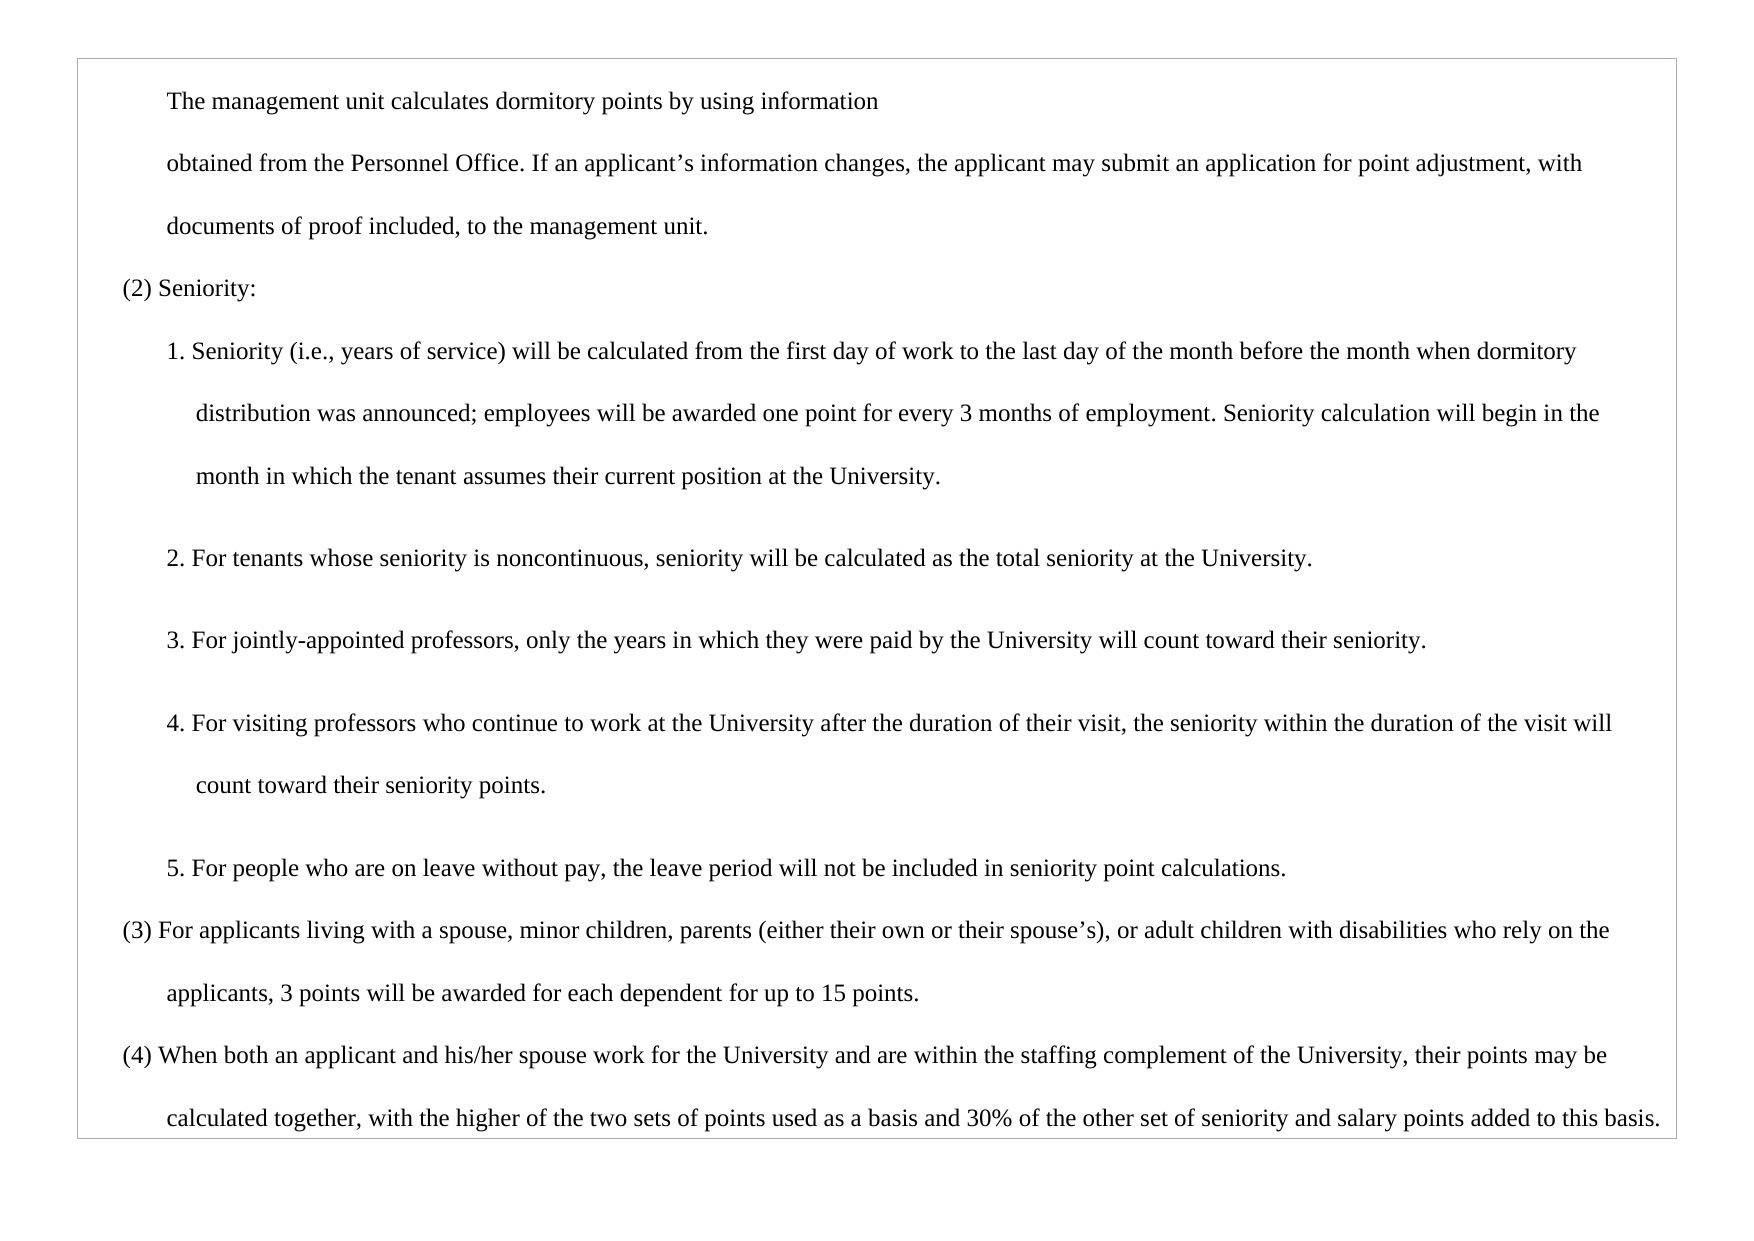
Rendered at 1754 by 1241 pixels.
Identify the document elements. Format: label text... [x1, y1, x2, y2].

table_cell The management unit calculates dormitory points by using information obtained from the Personnel Office. If an applicant’s information changes, the applicant may submit an application for point adjustment, with documents of proof included, to the management unit. (2) Seniority: 1. Seniority (i.e., years of service) will be calculated from the first day of work to the last day of the month before the month when dormitory distribution was announced; employees will be awarded one point for every 3 months of employment. Seniority calculation will begin in the month in which the tenant assumes their current position at the University. 2. For tenants whose seniority is noncontinuous, seniority will be calculated as the total seniority at the University. 3. For jointly-appointed professors, only the years in which they were paid by the University will count toward their seniority. 4. For visiting professors who continue to work at the University after the duration of their visit, the seniority within the duration of the visit will count toward their seniority points. 5. For people who are on leave without pay, the leave period will not be included in seniority point calculations. (3) For applicants living with a spouse, minor children, parents (either their own or their spouse’s), or adult children with disabilities who rely on the applicants, 3 points will be awarded for each dependent for up to 15 points. (4) When both an applicant and his/her spouse work for the University and are within the staffing complement of the University, their points may be calculated together, with the higher of the two sets of points used as a basis and 30% of the other set of seniority and salary points added to this basis. [78, 59, 1676, 1138]
